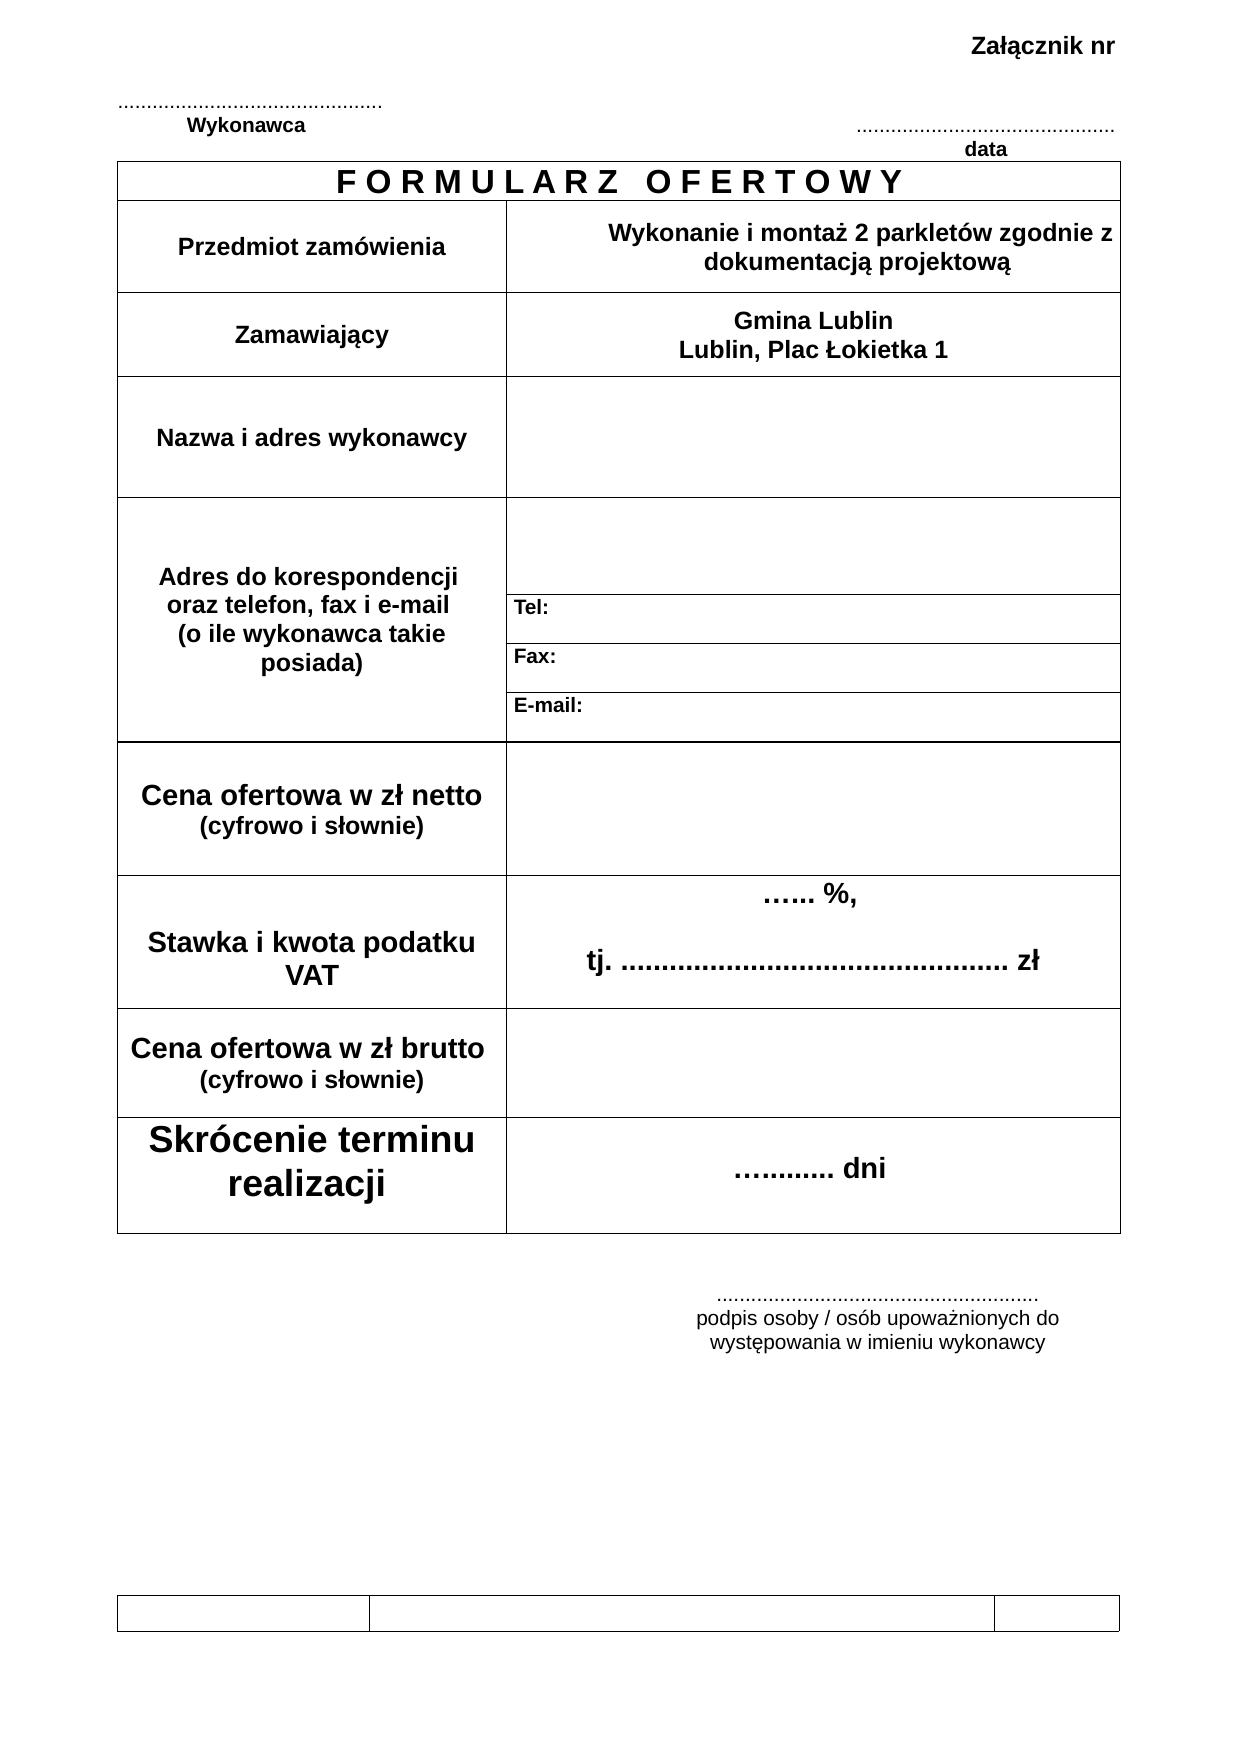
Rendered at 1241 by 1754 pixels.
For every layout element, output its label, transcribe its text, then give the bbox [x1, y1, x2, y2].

text podpis osoby / osób upoważnionych do [560, 1306, 1122, 1329]
table_cell E-mail: [507, 693, 1120, 741]
table_header Cena ofertowa w zł netto (cyfrowo i słownie) [118, 743, 506, 874]
text .............................................. [117, 89, 1122, 113]
table_cell Adres do korespondencji oraz telefon, fax i e-mail (o ile wykonawca takie posiada) [118, 498, 506, 741]
text data [117, 137, 1122, 161]
table_cell Cena ofertowa w zł brutto (cyfrowo i słownie) [118, 1009, 506, 1117]
table_cell Fax: [507, 644, 1120, 692]
table_cell Zamawiający [118, 293, 506, 376]
table_cell [507, 498, 1120, 594]
table_cell [507, 377, 1120, 497]
table_cell [507, 1009, 1120, 1117]
table_cell Gmina Lublin Lublin, Plac Łokietka 1 [507, 293, 1120, 376]
table_cell Wykonanie i montaż 2 parkletów zgodnie z dokumentacją projektową [507, 201, 1120, 292]
table_header F O R M U L A R Z O F E R T O W Y [118, 162, 1120, 200]
table_cell Skrócenie terminu realizacji [118, 1118, 506, 1233]
text ........................................................ [560, 1282, 1122, 1306]
table_header [507, 743, 1120, 874]
text występowania w imieniu wykonawcy [560, 1329, 1122, 1353]
table_cell Nazwa i adres wykonawcy [118, 377, 506, 497]
table_cell Tel: [507, 595, 1120, 643]
table_cell …... %, tj. ................................................ zł [507, 876, 1120, 1007]
table_cell Stawka i kwota podatku VAT [118, 876, 506, 1007]
table_cell …......... dni [507, 1118, 1120, 1233]
table_cell Przedmiot zamówienia [118, 201, 506, 292]
subtitle Załącznik nr [117, 31, 1122, 60]
text Wykonawca ............................................. [117, 113, 1122, 137]
